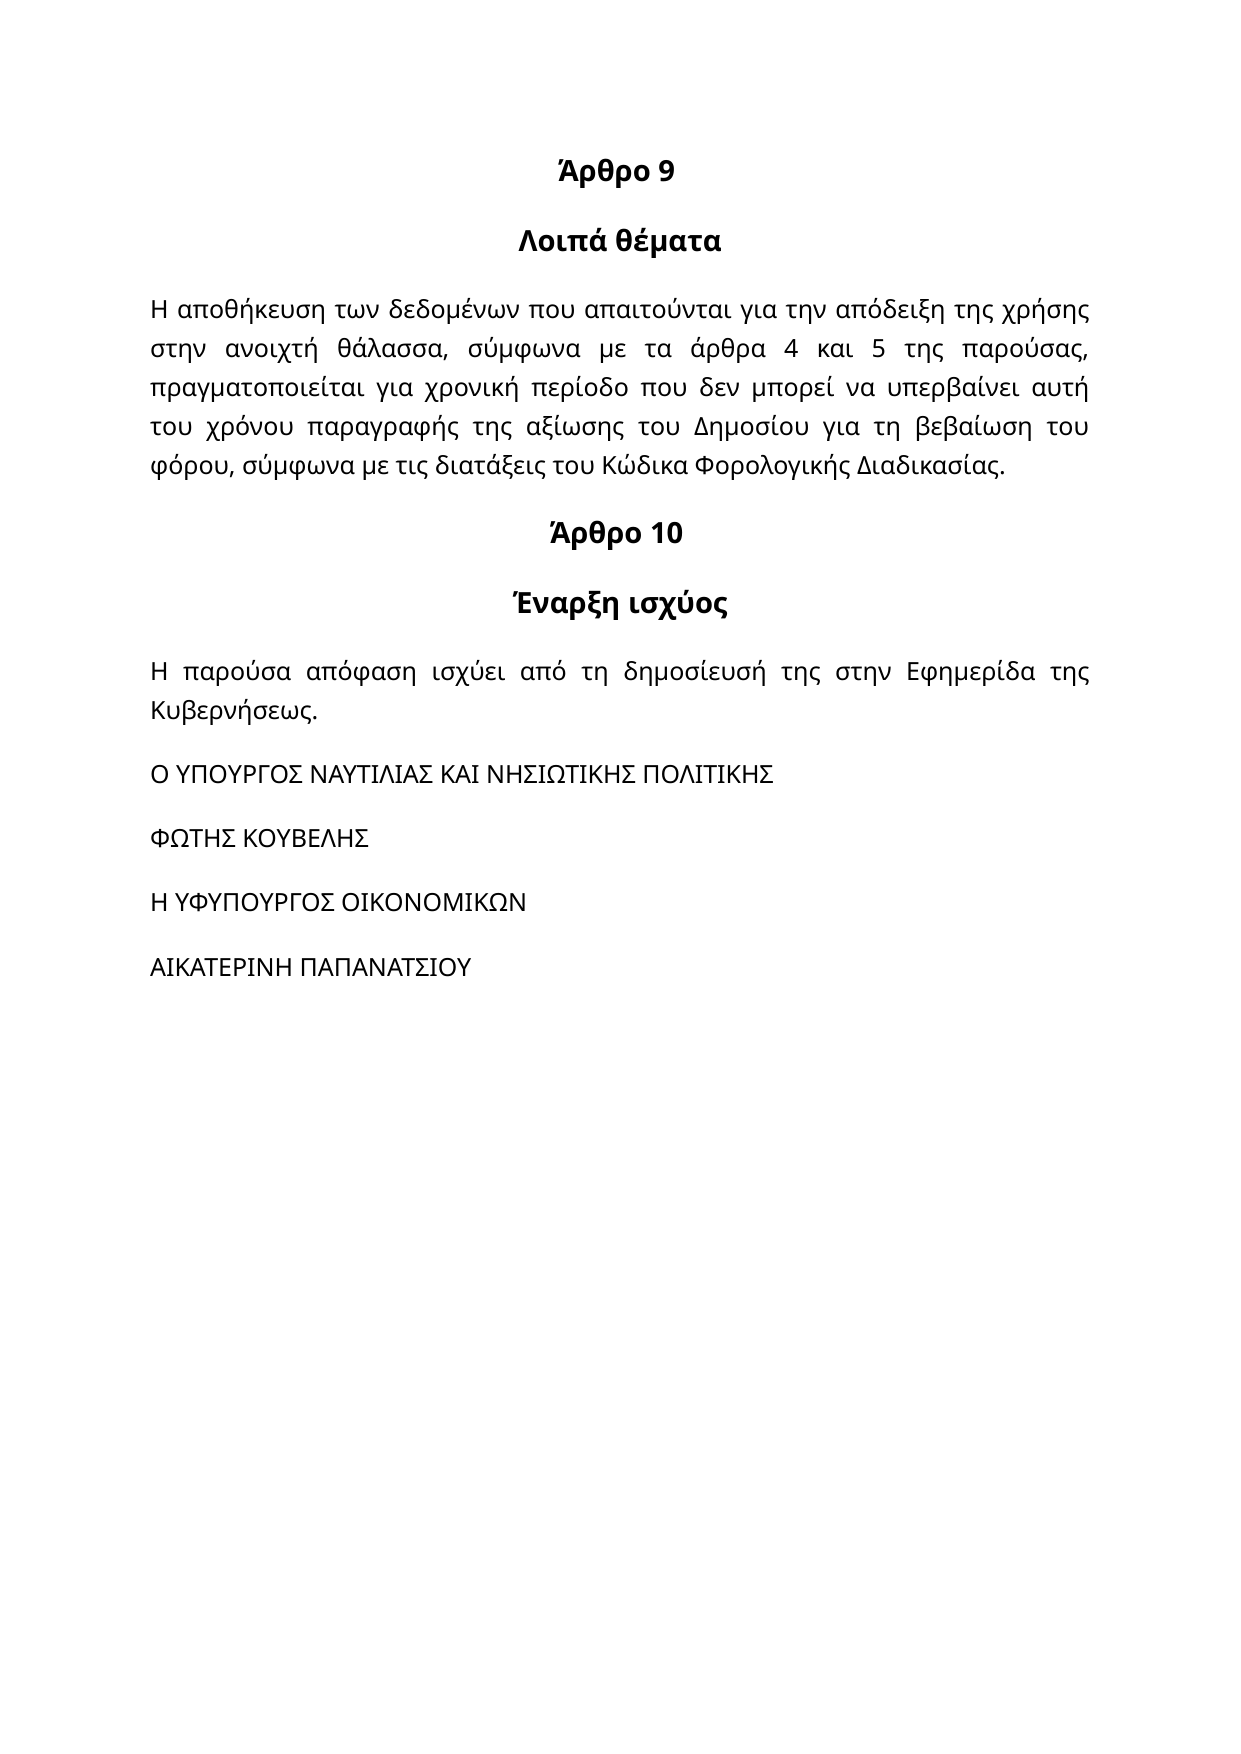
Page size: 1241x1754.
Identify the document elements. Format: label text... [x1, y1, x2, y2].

text Η παρούσα απόφαση ισχύει από τη δημοσίευσή της στην Εφημερίδα της Κυβερνήσεως. [150, 653, 1090, 727]
text Η αποθήκευση των δεδομένων που απαιτούνται για την απόδειξη της χρήσης στην ανοιχτή θάλασσα, σύμφωνα με τα άρθρα 4 και 5 της παρούσας, πραγματοποιείται για χρονική περίοδο που δεν μπορεί να υπερβαίνει αυτή του χρόνου παραγραφής της αξίωσης του Δημοσίου για τη βεβαίωση του φόρου, σύμφωνα με τις διατάξεις του Κώδικα Φορολογικής Διαδικασίας. [150, 291, 1090, 482]
subtitle Έναρξη ισχύος [150, 583, 1090, 622]
text ΦΩΤΗΣ ΚΟΥΒΕΛΗΣ [150, 821, 1090, 855]
subtitle Άρθρο 9 [150, 150, 1090, 190]
text Ο ΥΠΟΥΡΓΟΣ ΝΑΥΤΙΛΙΑΣ ΚΑΙ ΝΗΣΙΩΤΙΚΗΣ ΠΟΛΙΤΙΚΗΣ [150, 757, 1090, 791]
subtitle Άρθρο 10 [150, 512, 1090, 552]
subtitle Λοιπά θέματα [150, 221, 1090, 260]
text Η ΥΦΥΠΟΥΡΓΟΣ ΟΙΚΟΝΟΜΙΚΩΝ [150, 885, 1090, 919]
text ΑΙΚΑΤΕΡΙΝΗ ΠΑΠΑΝΑΤΣΙΟΥ [150, 949, 1090, 983]
